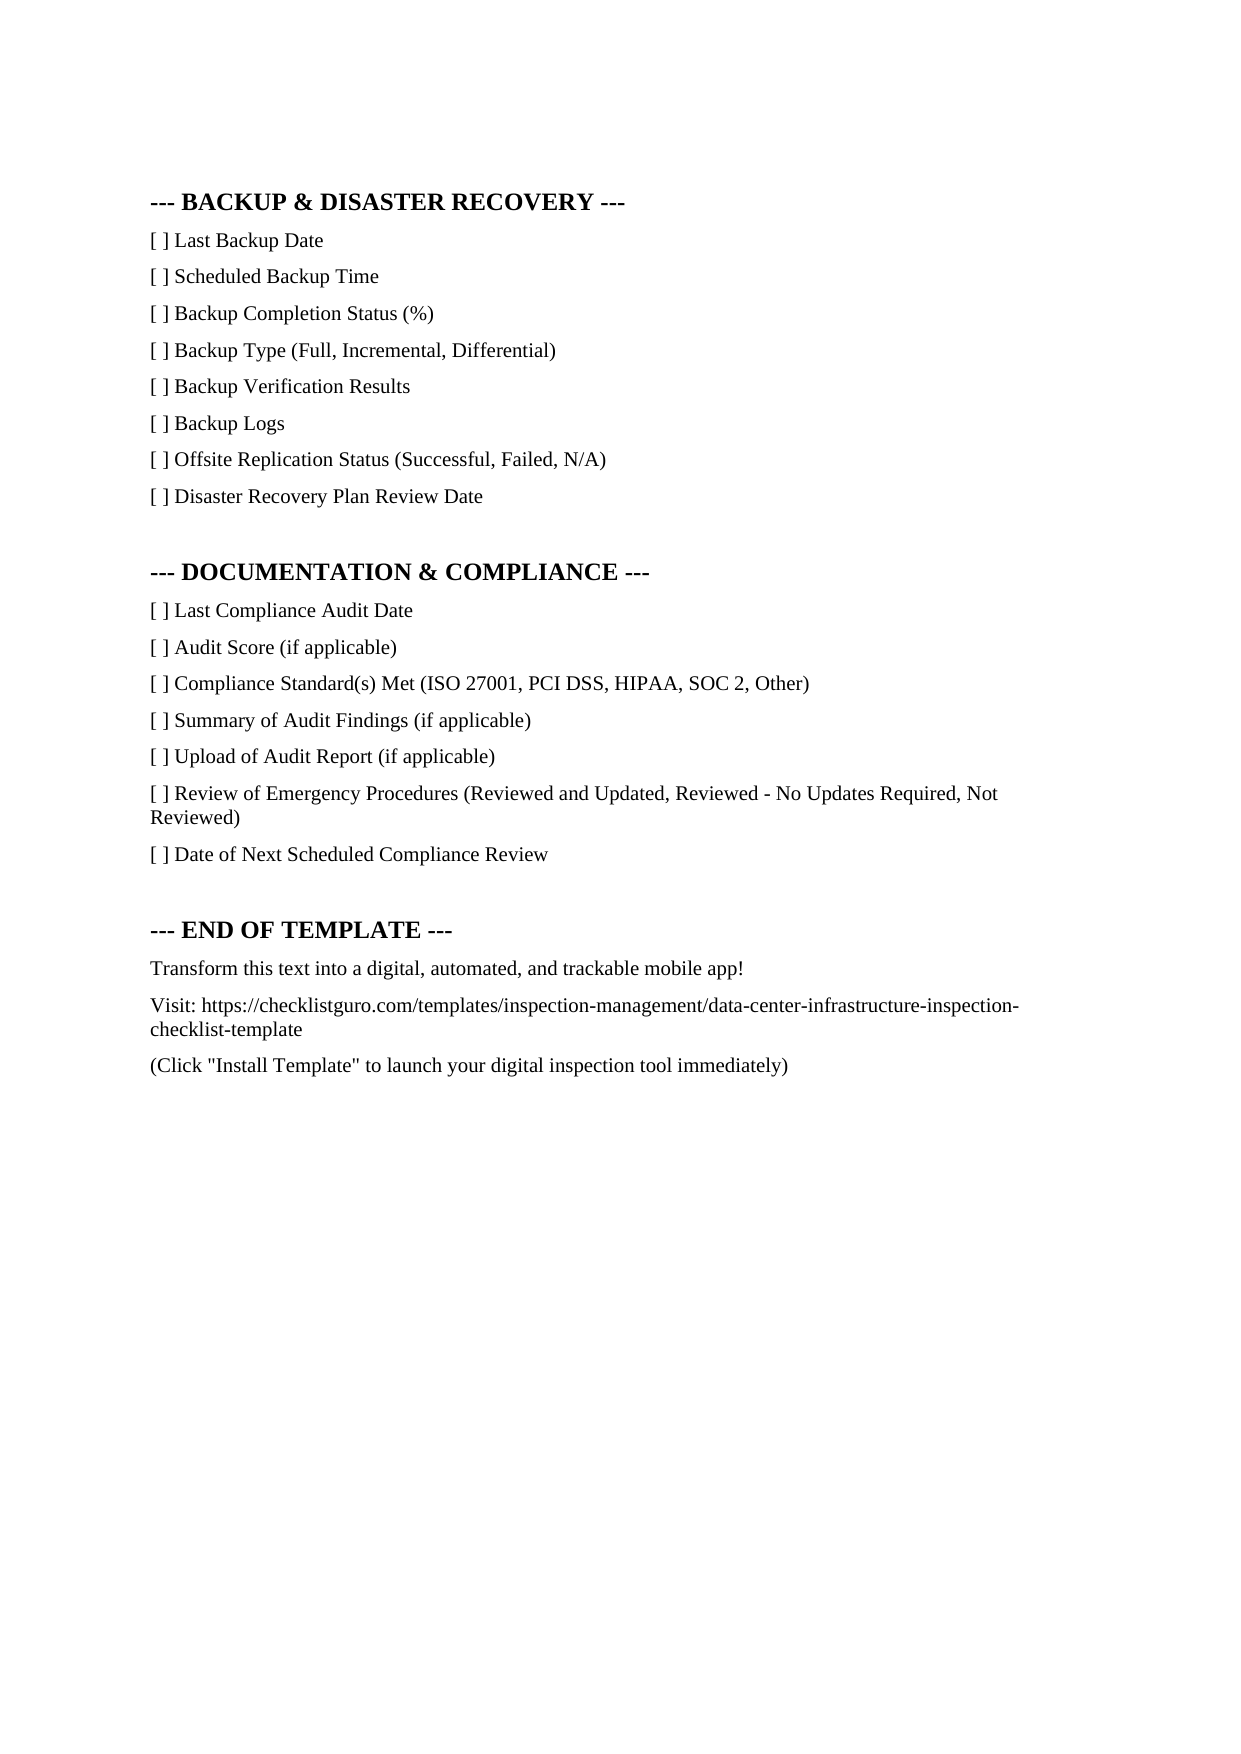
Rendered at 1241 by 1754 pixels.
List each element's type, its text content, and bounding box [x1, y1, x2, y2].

text [ ] Offsite Replication Status (Successful, Failed, N/A) [150, 447, 1090, 471]
text [ ] Summary of Audit Findings (if applicable) [150, 708, 1090, 732]
text Transform this text into a digital, automated, and trackable mobile app! [150, 956, 1090, 980]
text --- END OF TEMPLATE --- [150, 915, 1090, 943]
text [ ] Review of Emergency Procedures (Reviewed and Updated, Reviewed - No Updates Required, Not Reviewed) [150, 781, 1090, 829]
text [ ] Upload of Audit Report (if applicable) [150, 744, 1090, 768]
text [ ] Backup Logs [150, 411, 1090, 435]
text (Click "Install Template" to launch your digital inspection tool immediately) [150, 1053, 1090, 1077]
text [ ] Backup Verification Results [150, 374, 1090, 398]
text --- BACKUP & DISASTER RECOVERY --- [150, 187, 1090, 215]
text [ ] Backup Completion Status (%) [150, 301, 1090, 325]
text [ ] Date of Next Scheduled Compliance Review [150, 842, 1090, 866]
text [ ] Scheduled Backup Time [150, 264, 1090, 288]
text [ ] Last Compliance Audit Date [150, 598, 1090, 622]
text [ ] Audit Score (if applicable) [150, 635, 1090, 659]
text Visit: https://checklistguro.com/templates/inspection-management/data-center-infrastructure-inspection-checklist-template [150, 992, 1090, 1041]
text [ ] Last Backup Date [150, 228, 1090, 252]
text [ ] Backup Type (Full, Incremental, Differential) [150, 337, 1090, 362]
text [ ] Compliance Standard(s) Met (ISO 27001, PCI DSS, HIPAA, SOC 2, Other) [150, 671, 1090, 695]
text --- DOCUMENTATION & COMPLIANCE --- [150, 557, 1090, 586]
text [ ] Disaster Recovery Plan Review Date [150, 484, 1090, 508]
